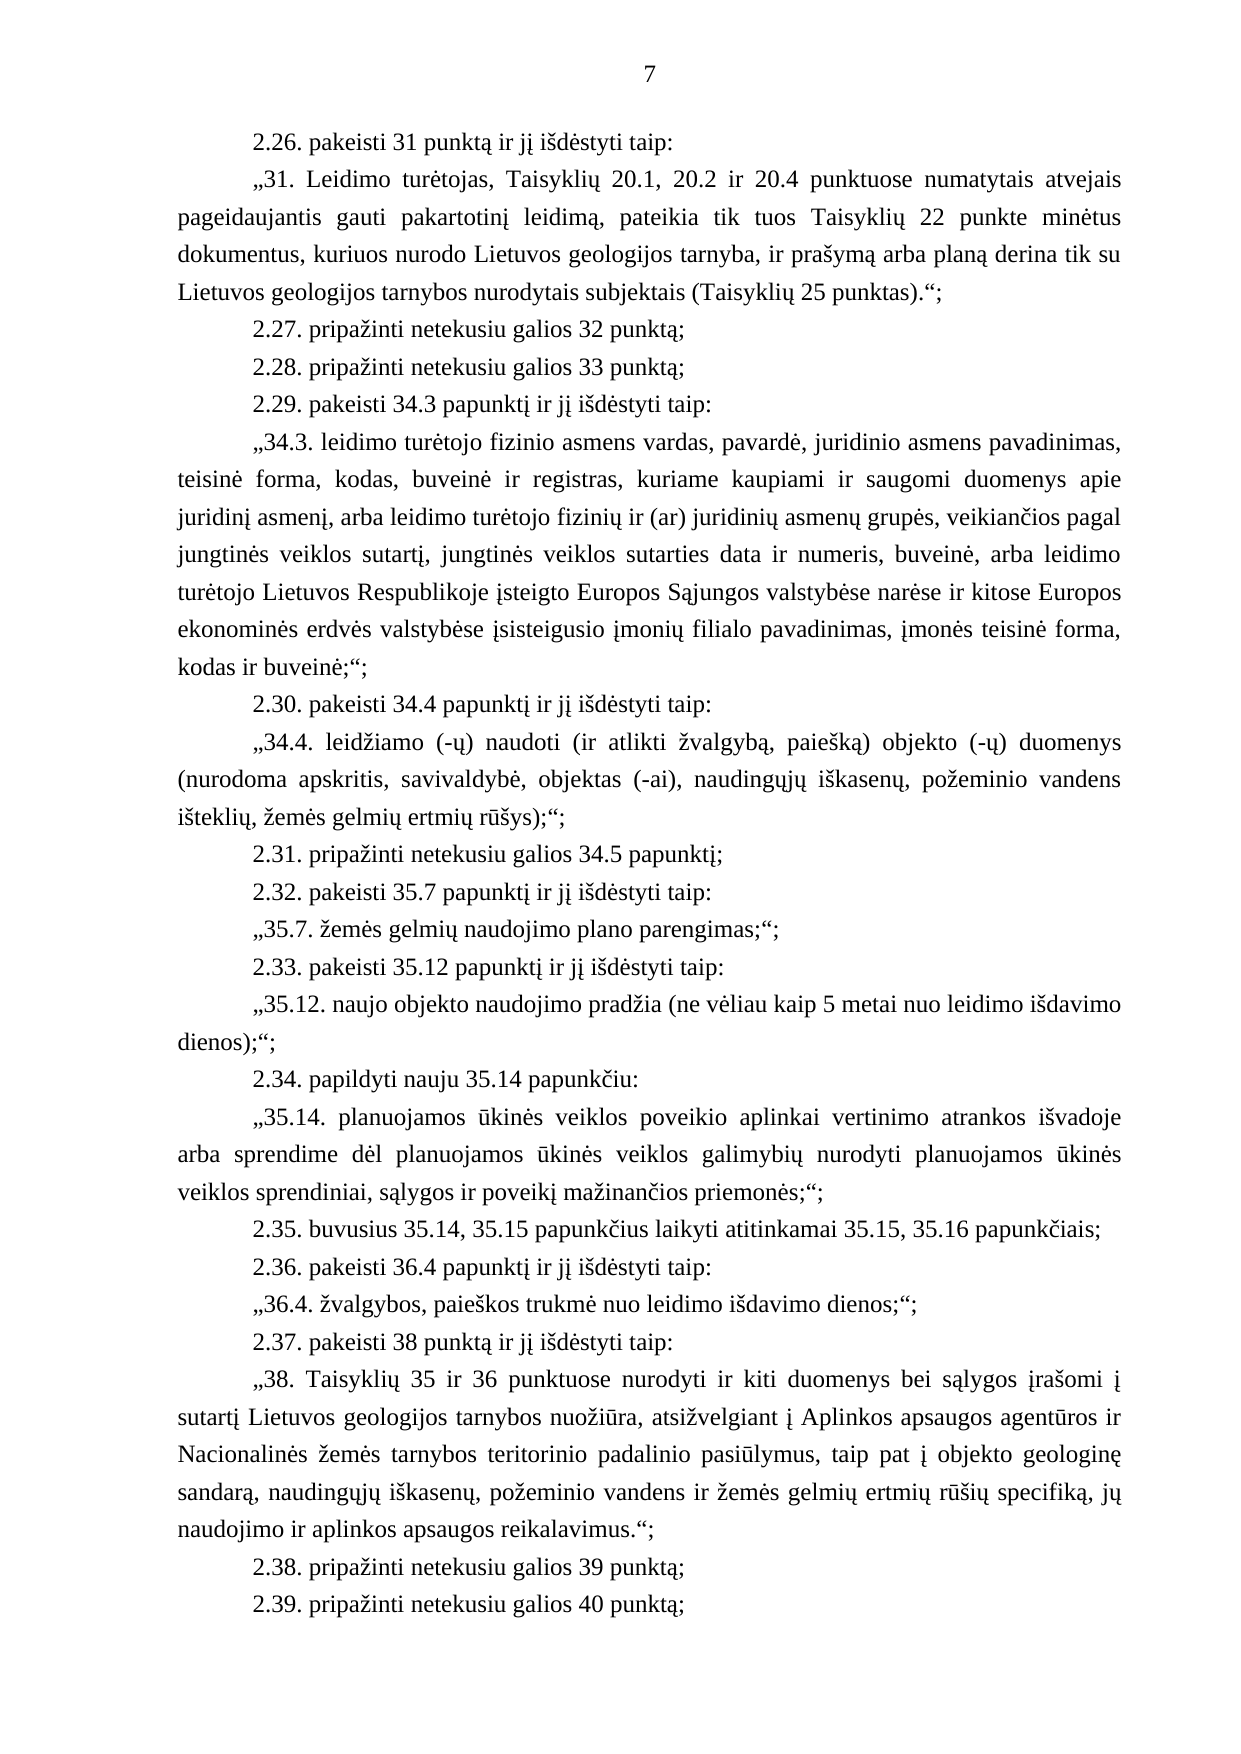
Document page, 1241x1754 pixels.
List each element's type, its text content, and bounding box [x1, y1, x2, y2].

text 2.39. pripažinti netekusiu galios 40 punktą; [177, 1581, 1122, 1618]
text 2.27. pripažinti netekusiu galios 32 punktą; [177, 306, 1122, 343]
text 2.36. pakeisti 36.4 papunktį ir jį išdėstyti taip: [177, 1243, 1122, 1281]
text 2.32. pakeisti 35.7 papunktį ir jį išdėstyti taip: [177, 868, 1122, 906]
text „35.12. naujo objekto naudojimo pradžia (ne vėliau kaip 5 metai nuo leidimo išdavimo dienos);“; [177, 981, 1122, 1056]
text 2.35. buvusius 35.14, 35.15 papunkčius laikyti atitinkamai 35.15, 35.16 papunkčiais; [177, 1206, 1122, 1243]
text 2.33. pakeisti 35.12 papunktį ir jį išdėstyti taip: [177, 943, 1122, 981]
text 2.31. pripažinti netekusiu galios 34.5 papunktį; [177, 831, 1122, 868]
text „35.14. planuojamos ūkinės veiklos poveikio aplinkai vertinimo atrankos išvadoje arba sprendime dėl planuojamos ūkinės veiklos galimybių nurodyti planuojamos ūkinės veiklos sprendiniai, sąlygos ir poveikį mažinančios priemonės;“; [177, 1093, 1122, 1206]
text 2.29. pakeisti 34.3 papunktį ir jį išdėstyti taip: [177, 381, 1122, 418]
text „31. Leidimo turėtojas, Taisyklių 20.1, 20.2 ir 20.4 punktuose numatytais atvejais pageidaujantis gauti pakartotinį leidimą, pateikia tik tuos Taisyklių 22 punkte minėtus dokumentus, kuriuos nurodo Lietuvos geologijos tarnyba, ir prašymą arba planą derina tik su Lietuvos geologijos tarnybos nurodytais subjektais (Taisyklių 25 punktas).“; [177, 156, 1122, 306]
text 2.30. pakeisti 34.4 papunktį ir jį išdėstyti taip: [177, 681, 1122, 718]
text „35.7. žemės gelmių naudojimo plano parengimas;“; [177, 906, 1122, 943]
text 2.38. pripažinti netekusiu galios 39 punktą; [177, 1543, 1122, 1581]
text 2.26. pakeisti 31 punktą ir jį išdėstyti taip: [177, 118, 1122, 156]
text 2.37. pakeisti 38 punktą ir jį išdėstyti taip: [177, 1318, 1122, 1356]
text „36.4. žvalgybos, paieškos trukmė nuo leidimo išdavimo dienos;“; [177, 1281, 1122, 1318]
text 2.28. pripažinti netekusiu galios 33 punktą; [177, 343, 1122, 381]
text 2.34. papildyti nauju 35.14 papunkčiu: [177, 1056, 1122, 1093]
text „34.4. leidžiamo (-ų) naudoti (ir atlikti žvalgybą, paiešką) objekto (-ų) duomenys (nurodoma apskritis, savivaldybė, objektas (-ai), naudingųjų iškasenų, požeminio vandens išteklių, žemės gelmių ertmių rūšys);“; [177, 718, 1122, 831]
text „34.3. leidimo turėtojo fizinio asmens vardas, pavardė, juridinio asmens pavadinimas, teisinė forma, kodas, buveinė ir registras, kuriame kaupiami ir saugomi duomenys apie juridinį asmenį, arba leidimo turėtojo fizinių ir (ar) juridinių asmenų grupės, veikiančios pagal jungtinės veiklos sutartį, jungtinės veiklos sutarties data ir numeris, buveinė, arba leidimo turėtojo Lietuvos Respublikoje įsteigto Europos Sąjungos valstybėse narėse ir kitose Europos ekonominės erdvės valstybėse įsisteigusio įmonių filialo pavadinimas, įmonės teisinė forma, kodas ir buveinė;“; [177, 418, 1122, 681]
text „38. Taisyklių 35 ir 36 punktuose nurodyti ir kiti duomenys bei sąlygos įrašomi į sutartį Lietuvos geologijos tarnybos nuožiūra, atsižvelgiant į Aplinkos apsaugos agentūros ir Nacionalinės žemės tarnybos teritorinio padalinio pasiūlymus, taip pat į objekto geologinę sandarą, naudingųjų iškasenų, požeminio vandens ir žemės gelmių ertmių rūšių specifiką, jų naudojimo ir aplinkos apsaugos reikalavimus.“; [177, 1356, 1122, 1543]
